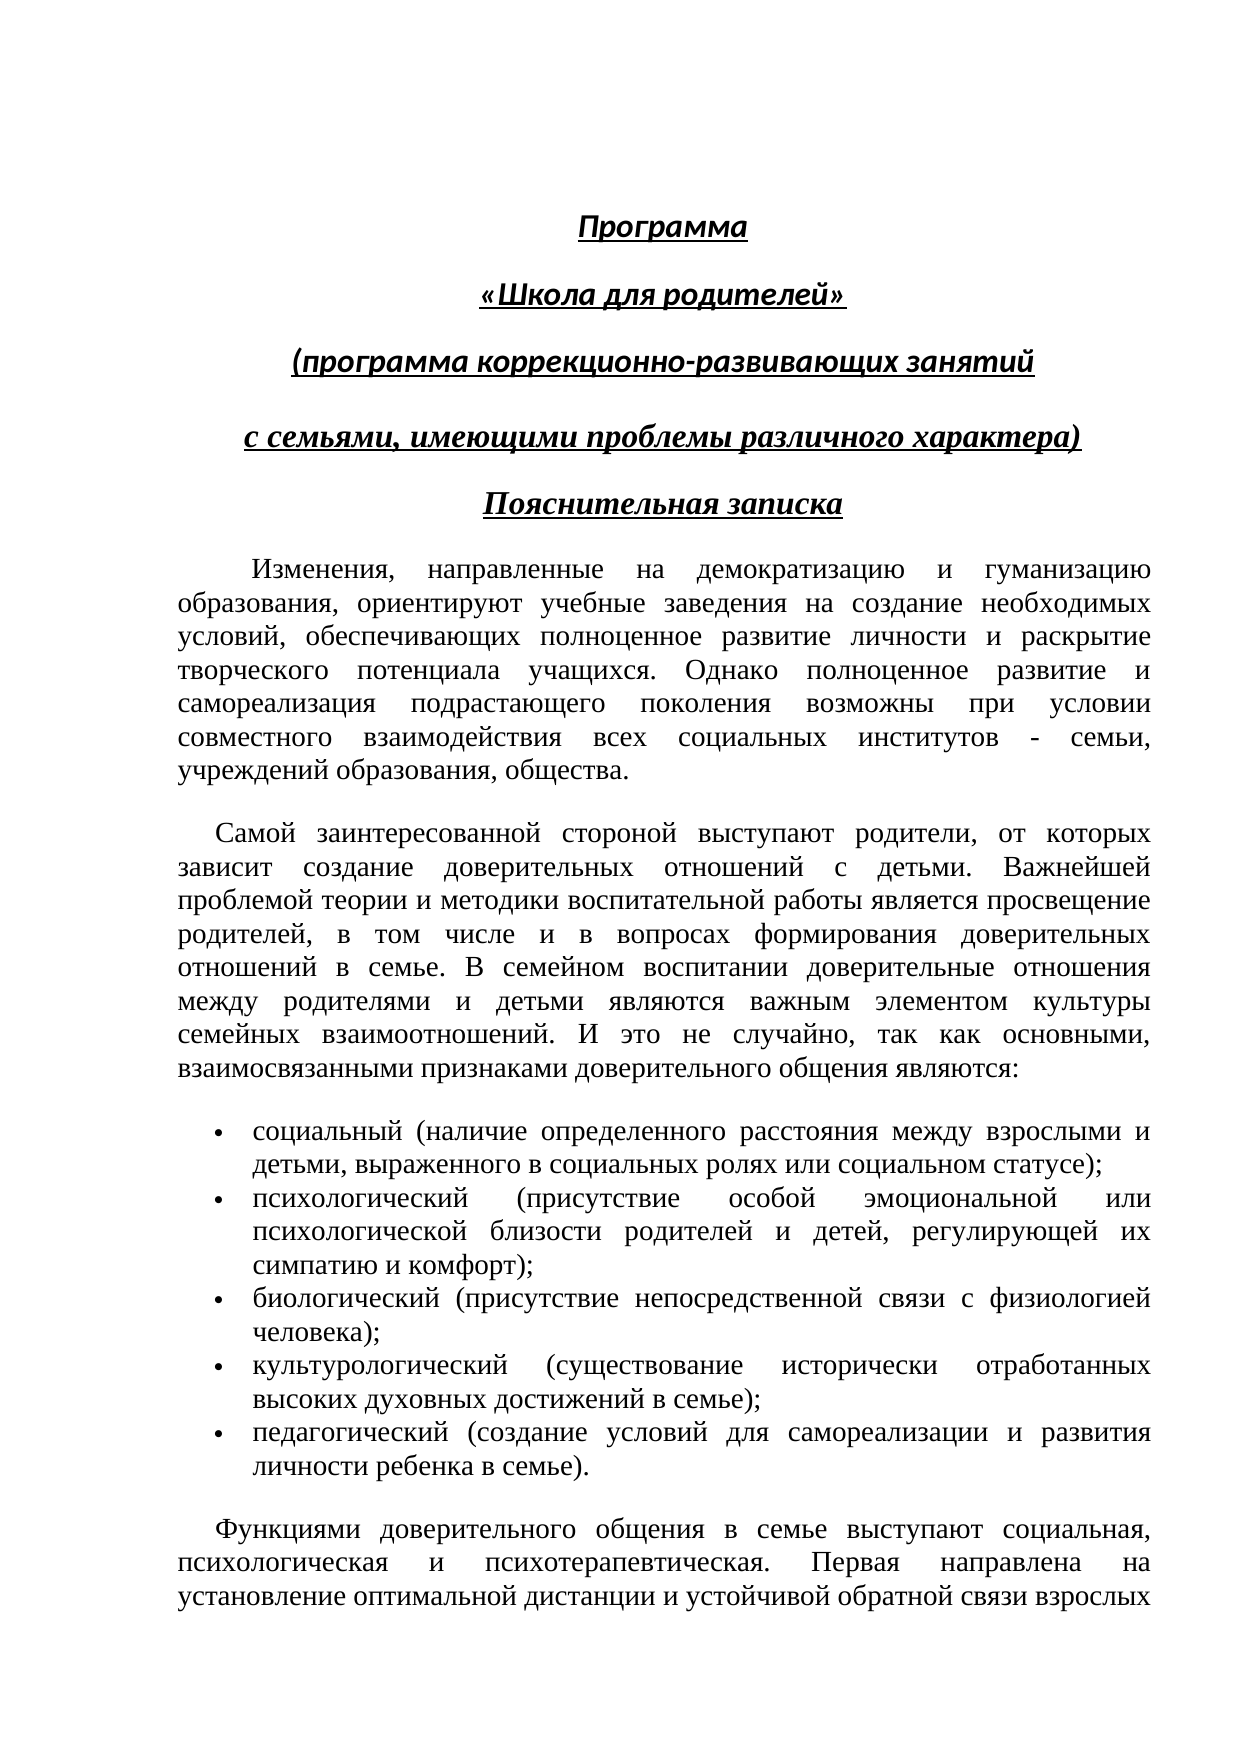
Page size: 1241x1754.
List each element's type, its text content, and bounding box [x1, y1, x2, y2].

text Функциями доверительного общения в семье выступают социальная, психологическая и психотерапевтическая. Первая направлена на установление оптимальной дистанции и устойчивой обратной связи взрослых [177, 1511, 1152, 1611]
list культурологический (существование исторически отработанных высоких духовных достижений в семье); [215, 1347, 1152, 1414]
text Программа [177, 205, 1152, 246]
text «Школа для родителей» [177, 273, 1152, 313]
list социальный (наличие определенного расстояния между взрослыми и детьми, выраженного в социальных ролях или социальном статусе); [215, 1113, 1152, 1180]
list психологический (присутствие особой эмоциональной или психологической близости родителей и детей, регулирующей их симпатию и комфорт); [215, 1180, 1152, 1280]
text с семьями, имеющими проблемы различного характера) [177, 416, 1152, 454]
text (программа коррекционно-развивающих занятий [177, 340, 1152, 381]
list педагогический (создание условий для самореализации и развития личности ребенка в семье). [215, 1414, 1152, 1482]
text Изменения, направленные на демократизацию и гуманизацию образования, ориентируют учебные заведения на создание необходимых условий, обеспечивающих полноценное развитие личности и раскрытие творческого потенциала учащихся. Однако полноценное развитие и самореализация подрастающего поколения возможны при условии совместного взаимодействия всех социальных институтов - семьи, учреждений образования, общества. [177, 551, 1152, 786]
text Пояснительная записка [177, 484, 1152, 522]
text Самой заинтересованной стороной выступают родители, от которых зависит создание доверительных отношений с детьми. Важнейшей проблемой теории и методики воспитательной работы является просвещение родителей, в том числе и в вопросах формирования доверительных отношений в семье. В семейном воспитании доверительные отношения между родителями и детьми являются важным элементом культуры семейных взаимоотношений. И это не случайно, так как основными, взаимосвязанными признаками доверительного общения являются: [177, 815, 1152, 1083]
list биологический (присутствие непосредственной связи с физиологией человека); [215, 1280, 1152, 1347]
